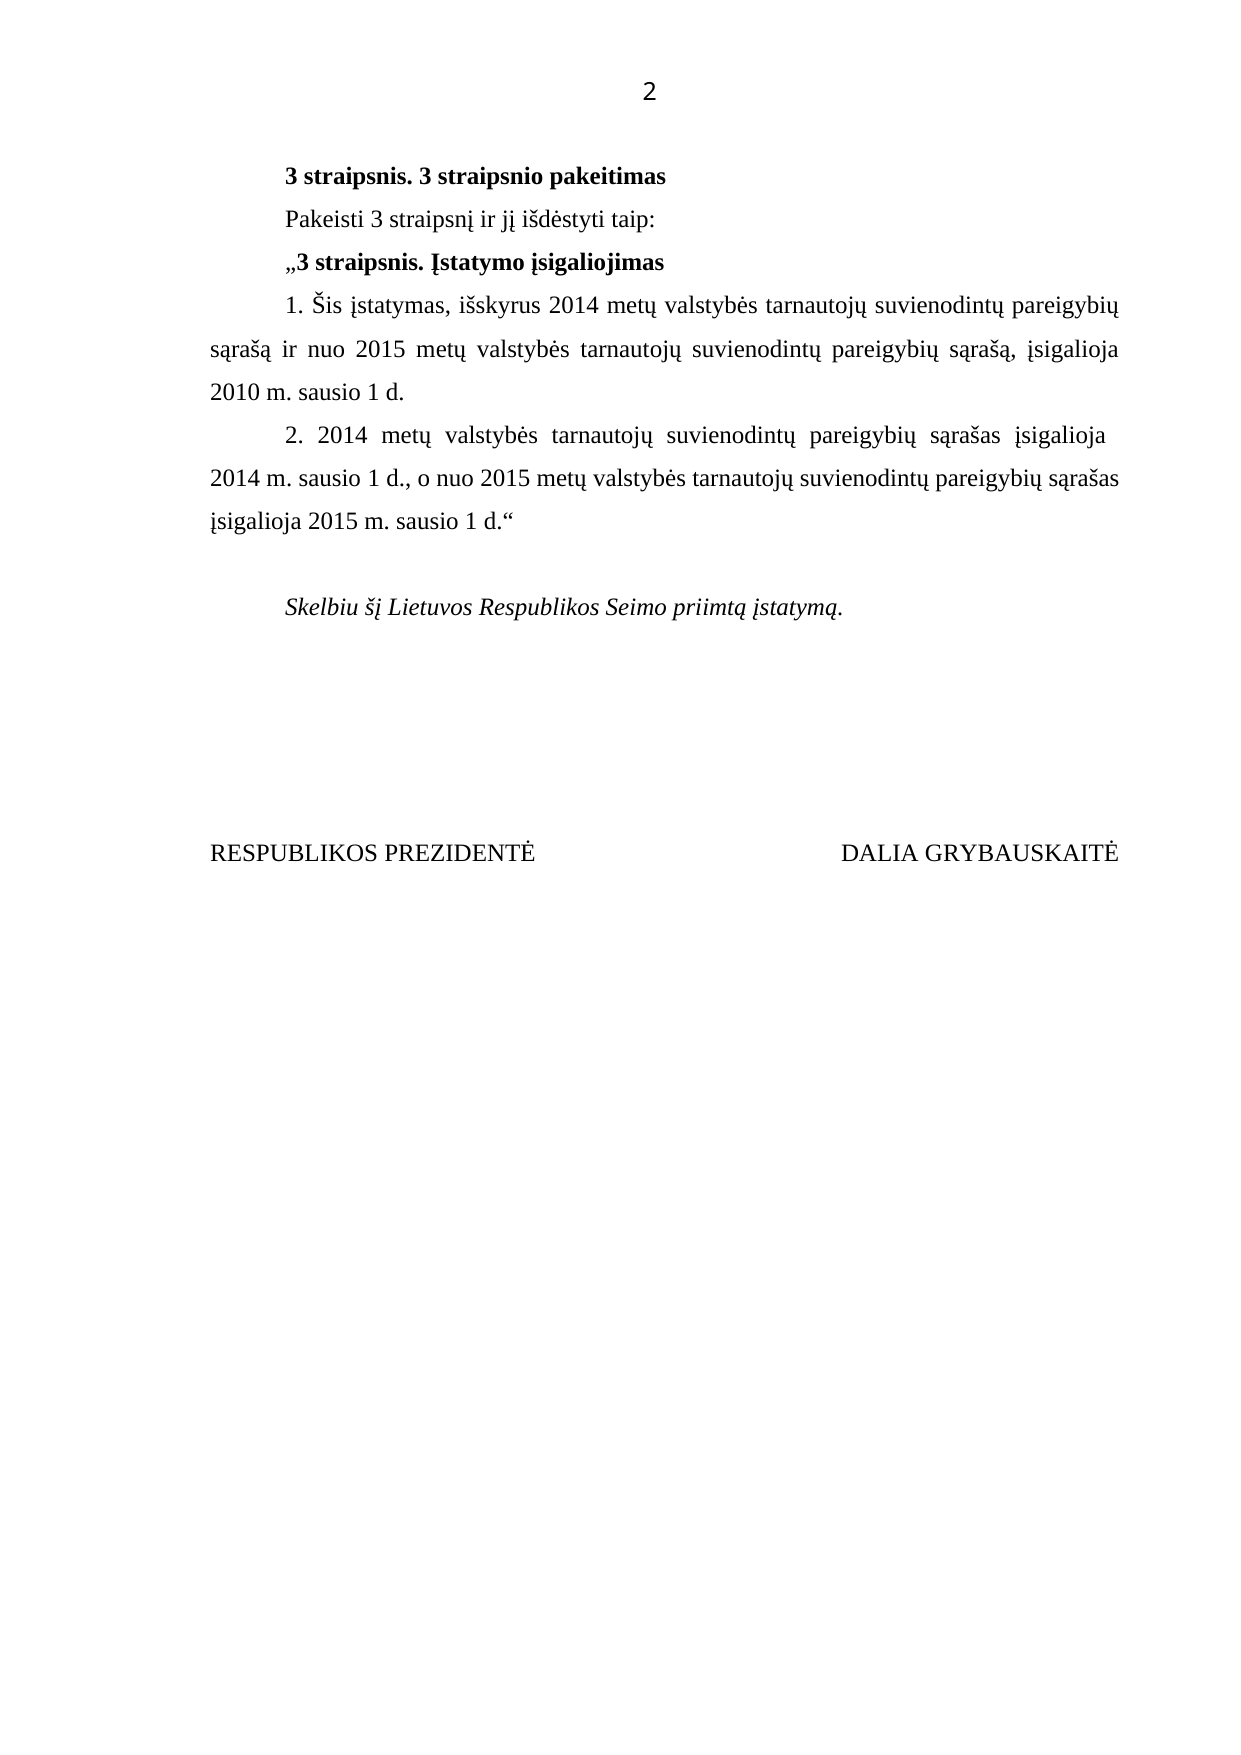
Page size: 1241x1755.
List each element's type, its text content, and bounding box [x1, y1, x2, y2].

text Skelbiu šį Lietuvos Respublikos Seimo priimtą įstatymą. [210, 592, 1120, 621]
text RESPUBLIKOS PREZIDENTĖ DALIA GRYBAUSKAITĖ [210, 838, 1120, 867]
text 1. Šis įstatymas, išskyrus 2014 metų valstybės tarnautojų suvienodintų pareigybių sąrašą ir nuo 2015 metų valstybės tarnautojų suvienodintų pareigybių sąrašą, įsigalioja 2010 m. sausio 1 d. [210, 291, 1120, 406]
text „3 straipsnis. Įstatymo įsigaliojimas [210, 247, 1120, 276]
text 3 straipsnis. 3 straipsnio pakeitimas [210, 161, 1120, 190]
text Pakeisti 3 straipsnį ir jį išdėstyti taip: [210, 204, 1120, 233]
text 2. 2014 metų valstybės tarnautojų suvienodintų pareigybių sąrašas įsigalioja 2014 m. sausio 1 d., o nuo 2015 metų valstybės tarnautojų suvienodintų pareigybių sąrašas įsigalioja 2015 m. sausio 1 d.“ [210, 420, 1120, 535]
